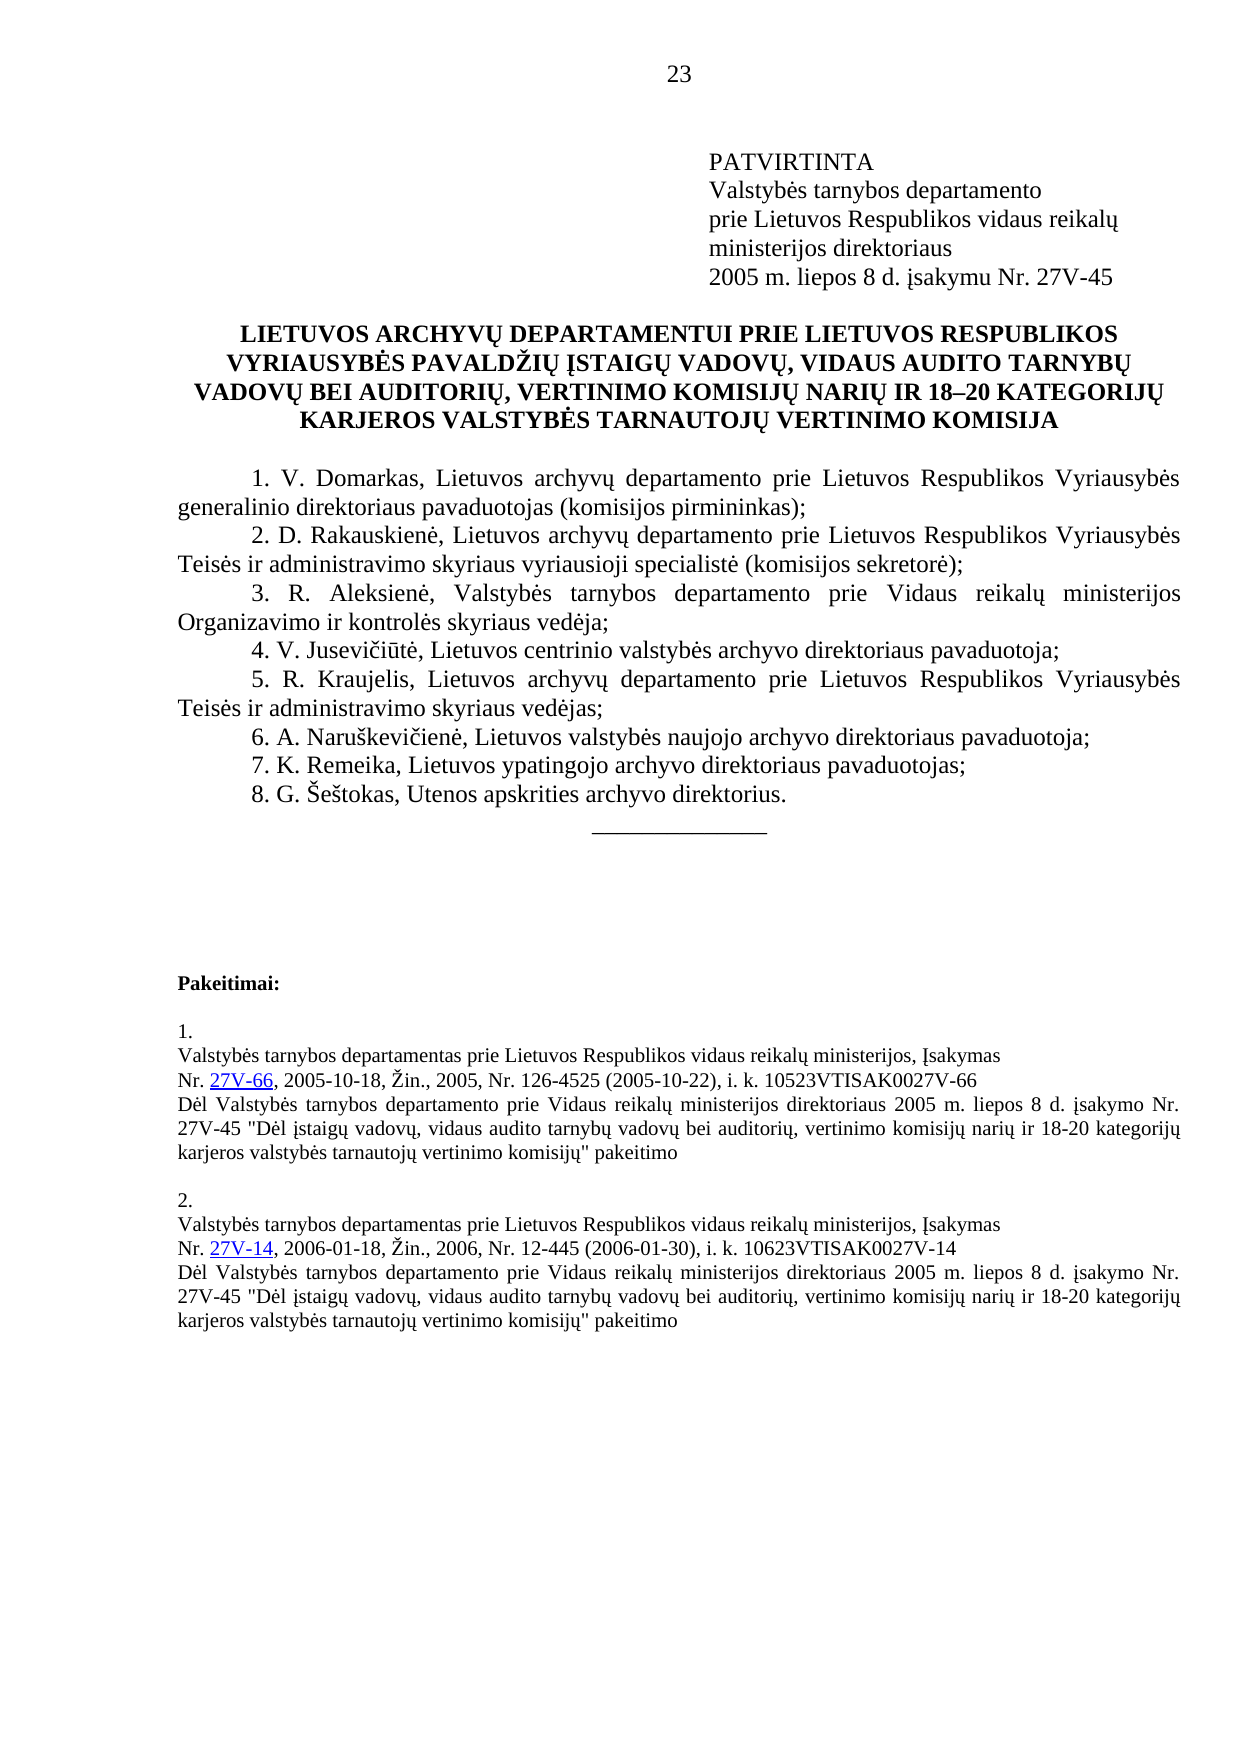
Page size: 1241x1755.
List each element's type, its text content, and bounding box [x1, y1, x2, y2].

text ______________ [177, 808, 1181, 837]
text Dėl Valstybės tarnybos departamento prie Vidaus reikalų ministerijos direktoriaus 2005 m. liepos 8 d. įsakymo Nr. 27V-45 "Dėl įstaigų vadovų, vidaus audito tarnybų vadovų bei auditorių, vertinimo komisijų narių ir 18-20 kategorijų karjeros valstybės tarnautojų vertinimo komisijų" pakeitimo [177, 1260, 1181, 1332]
text PATVIRTINTA [177, 147, 1181, 176]
text Valstybės tarnybos departamentas prie Lietuvos Respublikos vidaus reikalų ministerijos, Įsakymas [177, 1043, 1181, 1067]
text Valstybės tarnybos departamento [177, 176, 1181, 204]
text 1. [177, 1019, 1181, 1043]
text Nr. 27V-14, 2006-01-18, Žin., 2006, Nr. 12-445 (2006-01-30), i. k. 10623VTISAK0027V-14 [177, 1236, 1181, 1260]
text 2005 m. liepos 8 d. įsakymu Nr. 27V-45 [177, 262, 1181, 291]
text 3. R. Aleksienė, Valstybės tarnybos departamento prie vidaus reikalų ministerijos Organizavimo ir kontrolės skyriaus vedėja; [177, 578, 1181, 636]
text 7. K. Remeika, Lietuvos ypatingojo archyvo direktoriaus pavaduotojas; [177, 751, 1181, 779]
text 2. [177, 1188, 1181, 1212]
text Pakeitimai: [177, 971, 1181, 995]
text 1. V. Domarkas, Lietuvos archyvų departamento prie Lietuvos Respublikos Vyriausybės generalinio direktoriaus pavaduotojas (komisijos pirmininkas); [177, 463, 1181, 521]
text 2. D. Rakauskienė, Lietuvos archyvų departamento prie Lietuvos Respublikos Vyriausybės Teisės ir administravimo skyriaus vyriausioji specialistė (komisijos sekretorė); [177, 521, 1181, 578]
text 5. R. Kraujelis, Lietuvos archyvų departamento prie Lietuvos Respublikos Vyriausybės Teisės ir administravimo skyriaus vedėjas; [177, 664, 1181, 722]
text LIETUVOS ARCHYVŲ DEPARTAMENTui PRIE LIETUVOS RESPUBLIKOS VYRIAUSYBĖS PAVALDŽIŲ ĮSTAIGŲ VADOVŲ, vidaus audito tarnybų vadovų BEI AUDITORIŲ, vertinimo komisijų narių ir 18–20 kategorijų karjeros valstybės tarnautojų vertinimo komisija [177, 319, 1181, 434]
text Valstybės tarnybos departamentas prie Lietuvos Respublikos vidaus reikalų ministerijos, Įsakymas [177, 1212, 1181, 1236]
text prie Lietuvos Respublikos vidaus reikalų [177, 204, 1181, 233]
text Nr. 27V-66, 2005-10-18, Žin., 2005, Nr. 126-4525 (2005-10-22), i. k. 10523VTISAK0027V-66 [177, 1067, 1181, 1092]
text Dėl Valstybės tarnybos departamento prie Vidaus reikalų ministerijos direktoriaus 2005 m. liepos 8 d. įsakymo Nr. 27V-45 "Dėl įstaigų vadovų, vidaus audito tarnybų vadovų bei auditorių, vertinimo komisijų narių ir 18-20 kategorijų karjeros valstybės tarnautojų vertinimo komisijų" pakeitimo [177, 1092, 1181, 1164]
text 8. G. Šeštokas, Utenos apskrities archyvo direktorius. [177, 779, 1181, 808]
text ministerijos direktoriaus [177, 233, 1181, 262]
text 6. A. Naruškevičienė, Lietuvos valstybės naujojo archyvo direktoriaus pavaduotoja; [177, 722, 1181, 751]
text 4. V. Jusevičiūtė, Lietuvos centrinio valstybės archyvo direktoriaus pavaduotoja; [177, 636, 1181, 664]
